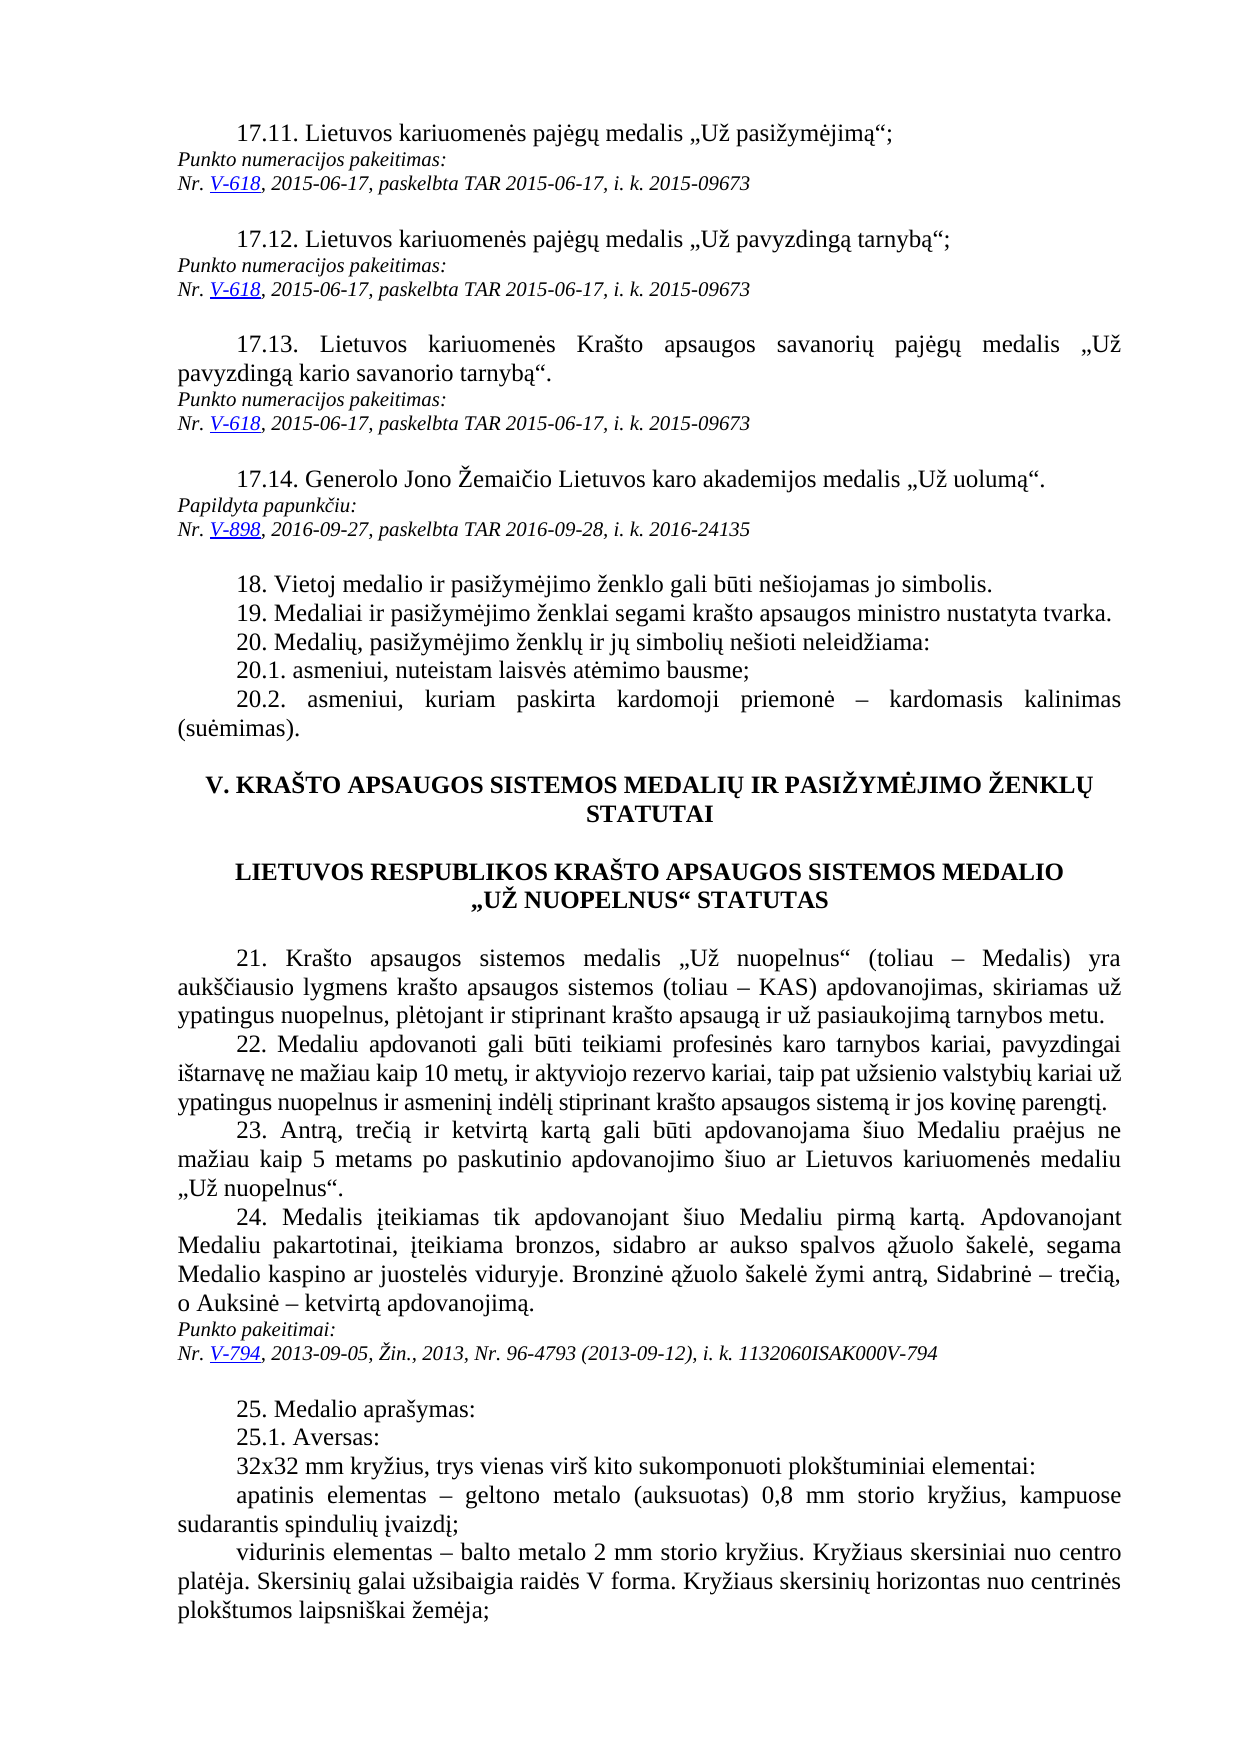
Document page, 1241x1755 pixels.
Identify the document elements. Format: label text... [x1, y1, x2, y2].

text LIETUVOS RESPUBLIKOS KRAŠTO APSAUGOS SISTEMOS MEDALIO [177, 857, 1122, 886]
text 25. Medalio aprašymas: [177, 1394, 1122, 1422]
text 20.1. asmeniui, nuteistam laisvės atėmimo bausme; [177, 656, 1122, 684]
text 25.1. Aversas: [177, 1422, 1122, 1451]
text 20. Medalių, pasižymėjimo ženklų ir jų simbolių nešioti neleidžiama: [177, 627, 1122, 656]
text Nr. V-618, 2015-06-17, paskelbta TAR 2015-06-17, i. k. 2015-09673 [177, 277, 1122, 301]
text 23. Antrą, trečią ir ketvirtą kartą gali būti apdovanojama šiuo Medaliu praėjus ne mažiau kaip 5 metams po paskutinio apdovanojimo šiuo ar Lietuvos kariuomenės medaliu „Už nuopelnus“. [177, 1116, 1122, 1202]
text „UŽ NUOPELNUS“ STATUTAS [177, 886, 1122, 914]
text Nr. V-898, 2016-09-27, paskelbta TAR 2016-09-28, i. k. 2016-24135 [177, 517, 1122, 541]
text Punkto numeracijos pakeitimas: [177, 147, 1122, 171]
text V. KRAŠTO APSAUGOS SISTEMOS MEDALIŲ IR PASIŽYMĖJIMO ŽENKLŲ STATUTAI [177, 771, 1122, 828]
text vidurinis elementas – balto metalo 2 mm storio kryžius. Kryžiaus skersiniai nuo centro platėja. Skersinių galai užsibaigia raidės V forma. Kryžiaus skersinių horizontas nuo centrinės plokštumos laipsniškai žemėja; [177, 1537, 1122, 1624]
text 24. Medalis įteikiamas tik apdovanojant šiuo Medaliu pirmą kartą. Apdovanojant Medaliu pakartotinai, įteikiama bronzos, sidabro ar aukso spalvos ąžuolo šakelė, segama Medalio kaspino ar juostelės viduryje. Bronzinė ąžuolo šakelė žymi antrą, Sidabrinė – trečią, o Auksinė – ketvirtą apdovanojimą. [177, 1202, 1122, 1317]
text 17.11. Lietuvos kariuomenės pajėgų medalis „Už pasižymėjimą“; [177, 118, 1122, 147]
text Punkto numeracijos pakeitimas: [177, 252, 1122, 277]
text Punkto pakeitimai: [177, 1317, 1122, 1341]
text Nr. V-794, 2013-09-05, Žin., 2013, Nr. 96-4793 (2013-09-12), i. k. 1132060ISAK000V-794 [177, 1341, 1122, 1365]
text Nr. V-618, 2015-06-17, paskelbta TAR 2015-06-17, i. k. 2015-09673 [177, 411, 1122, 435]
text apatinis elementas – geltono metalo (auksuotas) 0,8 mm storio kryžius, kampuose sudarantis spindulių įvaizdį; [177, 1480, 1122, 1537]
text 17.14. Generolo Jono Žemaičio Lietuvos karo akademijos medalis „Už uolumą“. [177, 464, 1122, 492]
text Nr. V-618, 2015-06-17, paskelbta TAR 2015-06-17, i. k. 2015-09673 [177, 171, 1122, 195]
text 17.12. Lietuvos kariuomenės pajėgų medalis „Už pavyzdingą tarnybą“; [177, 224, 1122, 252]
text 17.13. Lietuvos kariuomenės Krašto apsaugos savanorių pajėgų medalis „Už pavyzdingą kario savanorio tarnybą“. [177, 329, 1122, 387]
text 32x32 mm kryžius, trys vienas virš kito sukomponuoti plokštuminiai elementai: [177, 1451, 1122, 1480]
text Punkto numeracijos pakeitimas: [177, 387, 1122, 411]
text 19. Medaliai ir pasižymėjimo ženklai segami krašto apsaugos ministro nustatyta tvarka. [177, 598, 1122, 627]
text 22. Medaliu apdovanoti gali būti teikiami profesinės karo tarnybos kariai, pavyzdingai ištarnavę ne mažiau kaip 10 metų, ir aktyviojo rezervo kariai, taip pat užsienio valstybių kariai už ypatingus nuopelnus ir asmeninį indėlį stiprinant krašto apsaugos sistemą ir jos kovinę parengtį. [177, 1029, 1122, 1116]
text 20.2. asmeniui, kuriam paskirta kardomoji priemonė – kardomasis kalinimas (suėmimas). [177, 684, 1122, 742]
text Papildyta papunkčiu: [177, 492, 1122, 517]
text 18. Vietoj medalio ir pasižymėjimo ženklo gali būti nešiojamas jo simbolis. [177, 569, 1122, 598]
text 21. Krašto apsaugos sistemos medalis „Už nuopelnus“ (toliau – Medalis) yra aukščiausio lygmens krašto apsaugos sistemos (toliau – KAS) apdovanojimas, skiriamas už ypatingus nuopelnus, plėtojant ir stiprinant krašto apsaugą ir už pasiaukojimą tarnybos metu. [177, 943, 1122, 1029]
